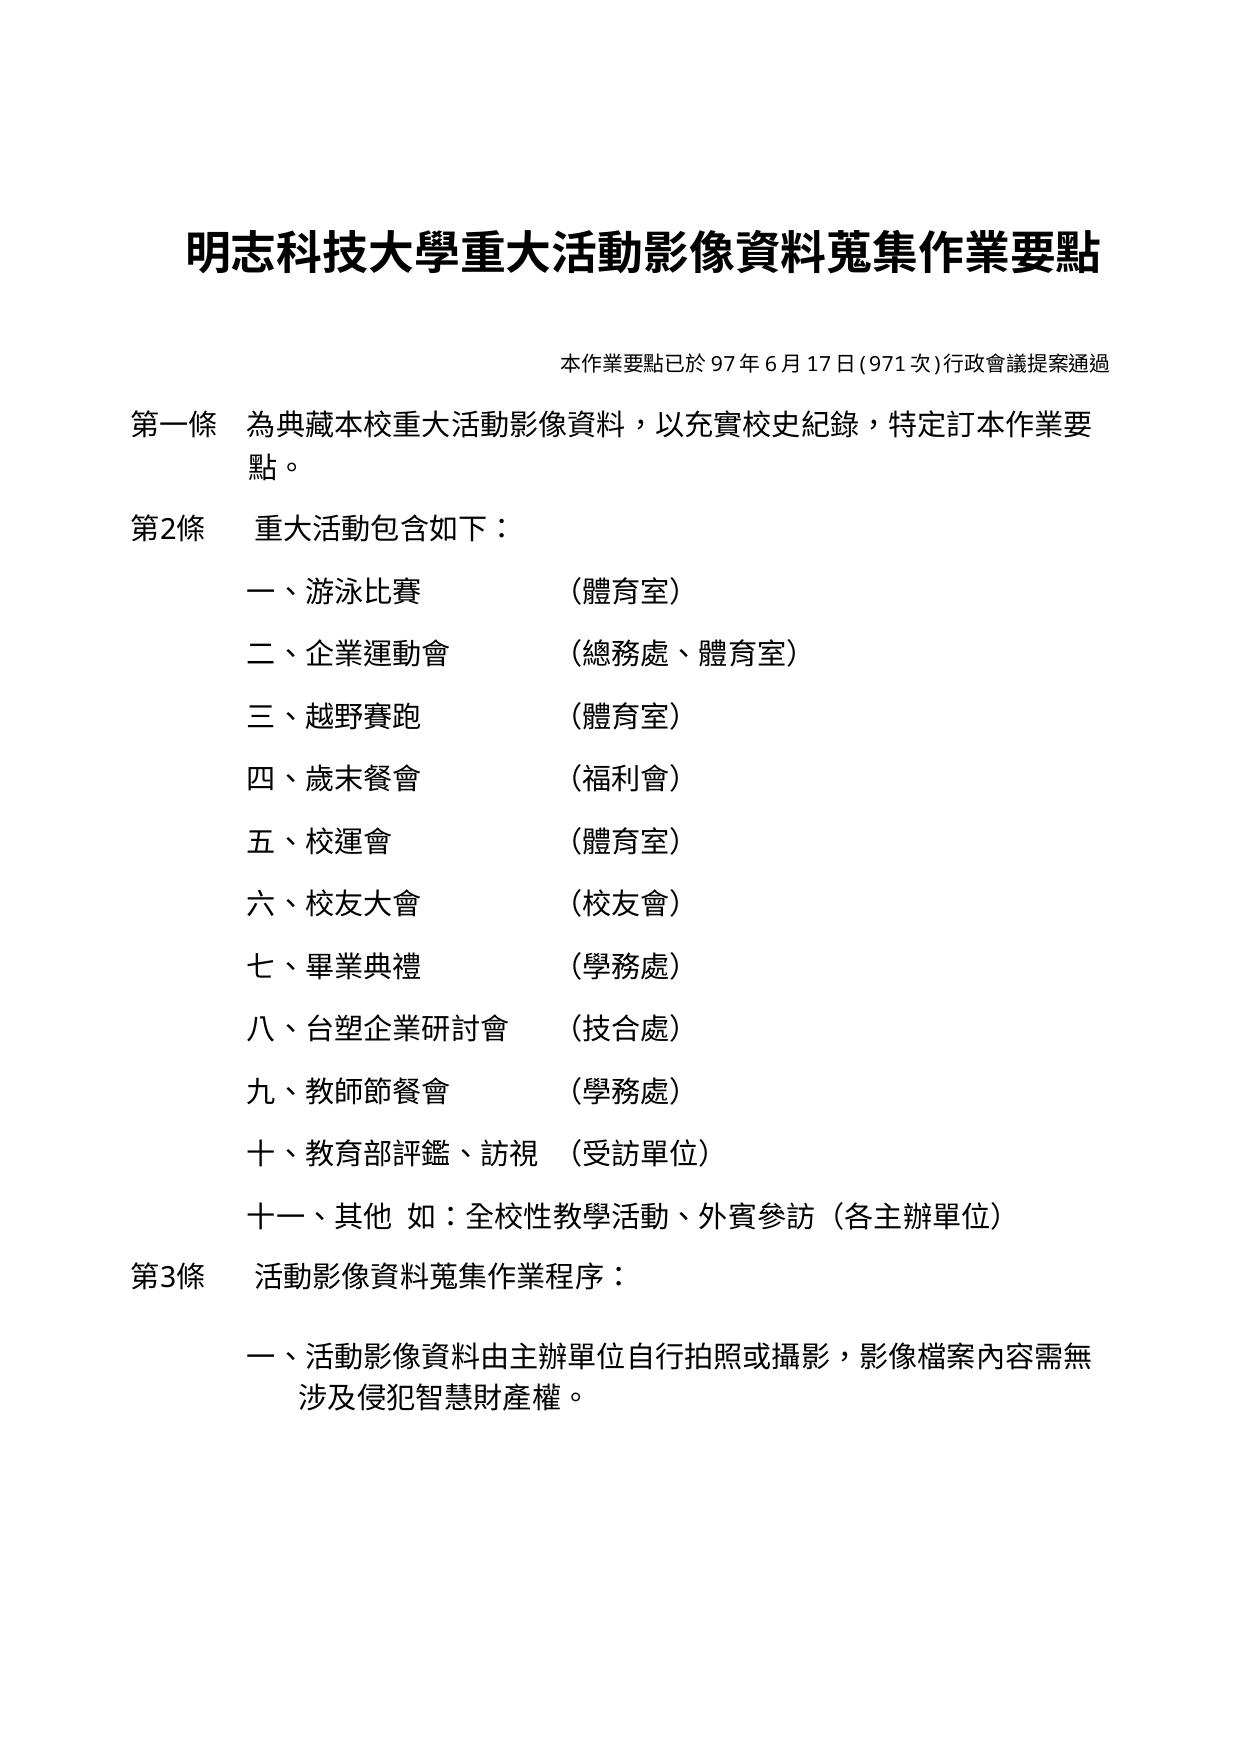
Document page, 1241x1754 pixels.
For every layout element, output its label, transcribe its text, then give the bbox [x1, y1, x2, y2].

text 第一條 為典藏本校重大活動影像資料，以充實校史紀錄，特定訂本作業要點。 [130, 402, 1105, 487]
text 明志科技大學重大活動影像資料蒐集作業要點 [130, 177, 1110, 302]
text 一、游泳比賽 （體育室） [130, 548, 1110, 610]
text 九、教師節餐會 （學務處） [130, 1048, 1110, 1110]
list 重大活動包含如下： [130, 505, 1110, 548]
text 十、教育部評鑑、訪視 （受訪單位） [130, 1110, 1110, 1173]
text 本作業要點已於97年6月17日(971次)行政會議提案通過 [130, 321, 1110, 383]
text 七、畢業典禮 （學務處） [130, 923, 1110, 985]
text 一、活動影像資料由主辦單位自行拍照或攝影，影像檔案內容需無涉及侵犯智慧財產權。 [247, 1334, 1110, 1417]
text 五、校運會 （體育室） [130, 798, 1110, 860]
text 八、台塑企業研討會 （技合處） [130, 985, 1110, 1048]
text 二、企業運動會 （總務處、體育室） [130, 610, 1110, 673]
text 六、校友大會 （校友會） [130, 860, 1110, 923]
list 活動影像資料蒐集作業程序： [130, 1254, 1110, 1296]
text 四、歲末餐會 （福利會） [130, 735, 1110, 798]
text 三、越野賽跑 （體育室） [130, 673, 1110, 735]
text 十一、其他 如：全校性教學活動、外賓參訪（各主辦單位） [130, 1173, 1110, 1235]
